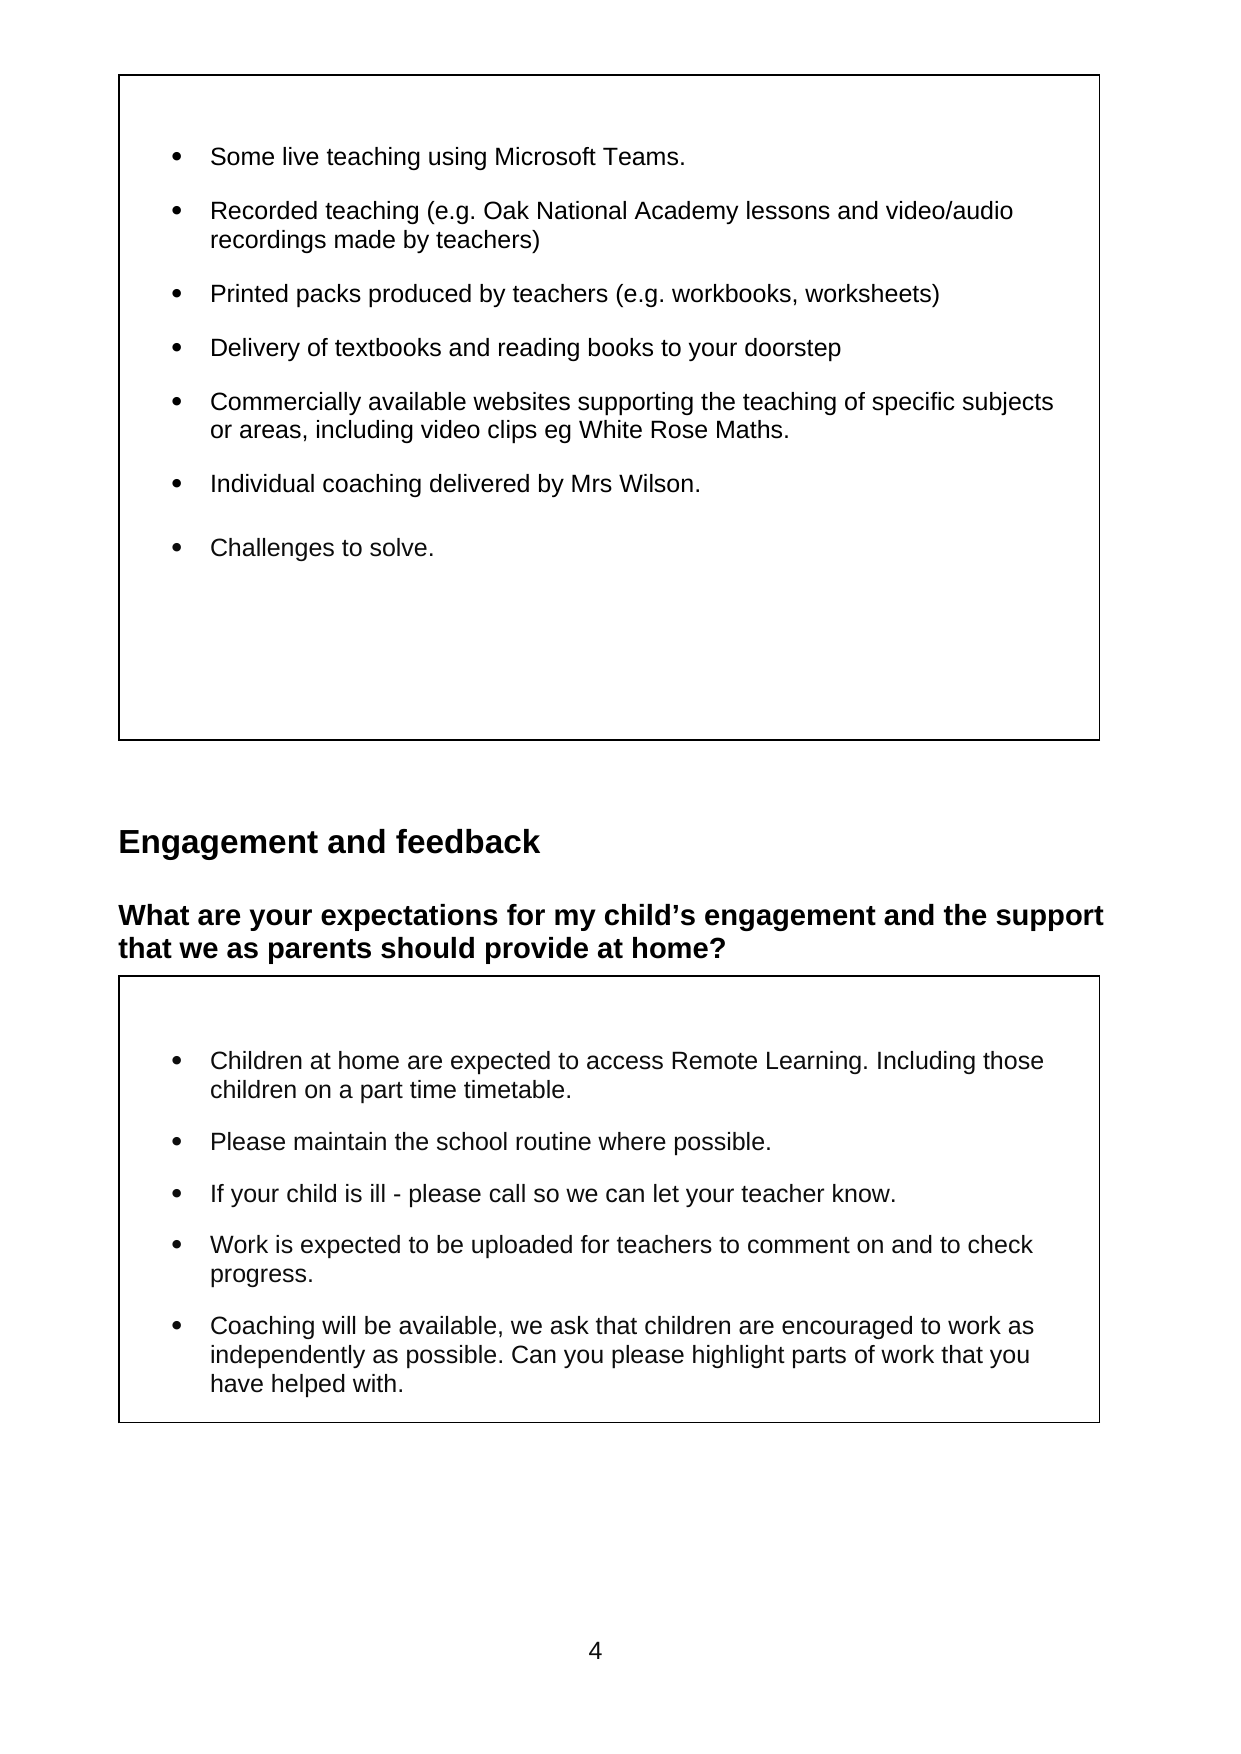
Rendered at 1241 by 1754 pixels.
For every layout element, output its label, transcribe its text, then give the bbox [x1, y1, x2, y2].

list Individual coaching delivered by Mrs Wilson. [172, 469, 1083, 498]
list Challenges to solve. [172, 533, 1083, 562]
list Printed packs produced by teachers (e.g. workbooks, worksheets) [172, 279, 1083, 308]
list Coaching will be available, we ask that children are encouraged to work as independently as possible. Can you please highlight parts of work that you have helped with. [172, 1311, 1083, 1397]
list Commercially available websites supporting the teaching of specific subjects or areas, including video clips eg White Rose Maths. [172, 387, 1083, 444]
list Some live teaching using Microsoft Teams. [172, 142, 1083, 171]
list If your child is ill - please call so we can let your teacher know. [172, 1179, 1083, 1207]
subtitle Engagement and feedback [118, 822, 1107, 860]
subtitle What are your expectations for my child’s engagement and the support that we as parents should provide at home? [118, 898, 1107, 965]
list Please maintain the school routine where possible. [172, 1127, 1083, 1156]
list Work is expected to be uploaded for teachers to comment on and to check progress. [172, 1230, 1083, 1288]
list Recorded teaching (e.g. Oak National Academy lessons and video/audio recordings made by teachers) [172, 196, 1083, 254]
list Children at home are expected to access Remote Learning. Including those children on a part time timetable. [172, 1046, 1083, 1104]
list Delivery of textbooks and reading books to your doorstep [172, 333, 1083, 362]
